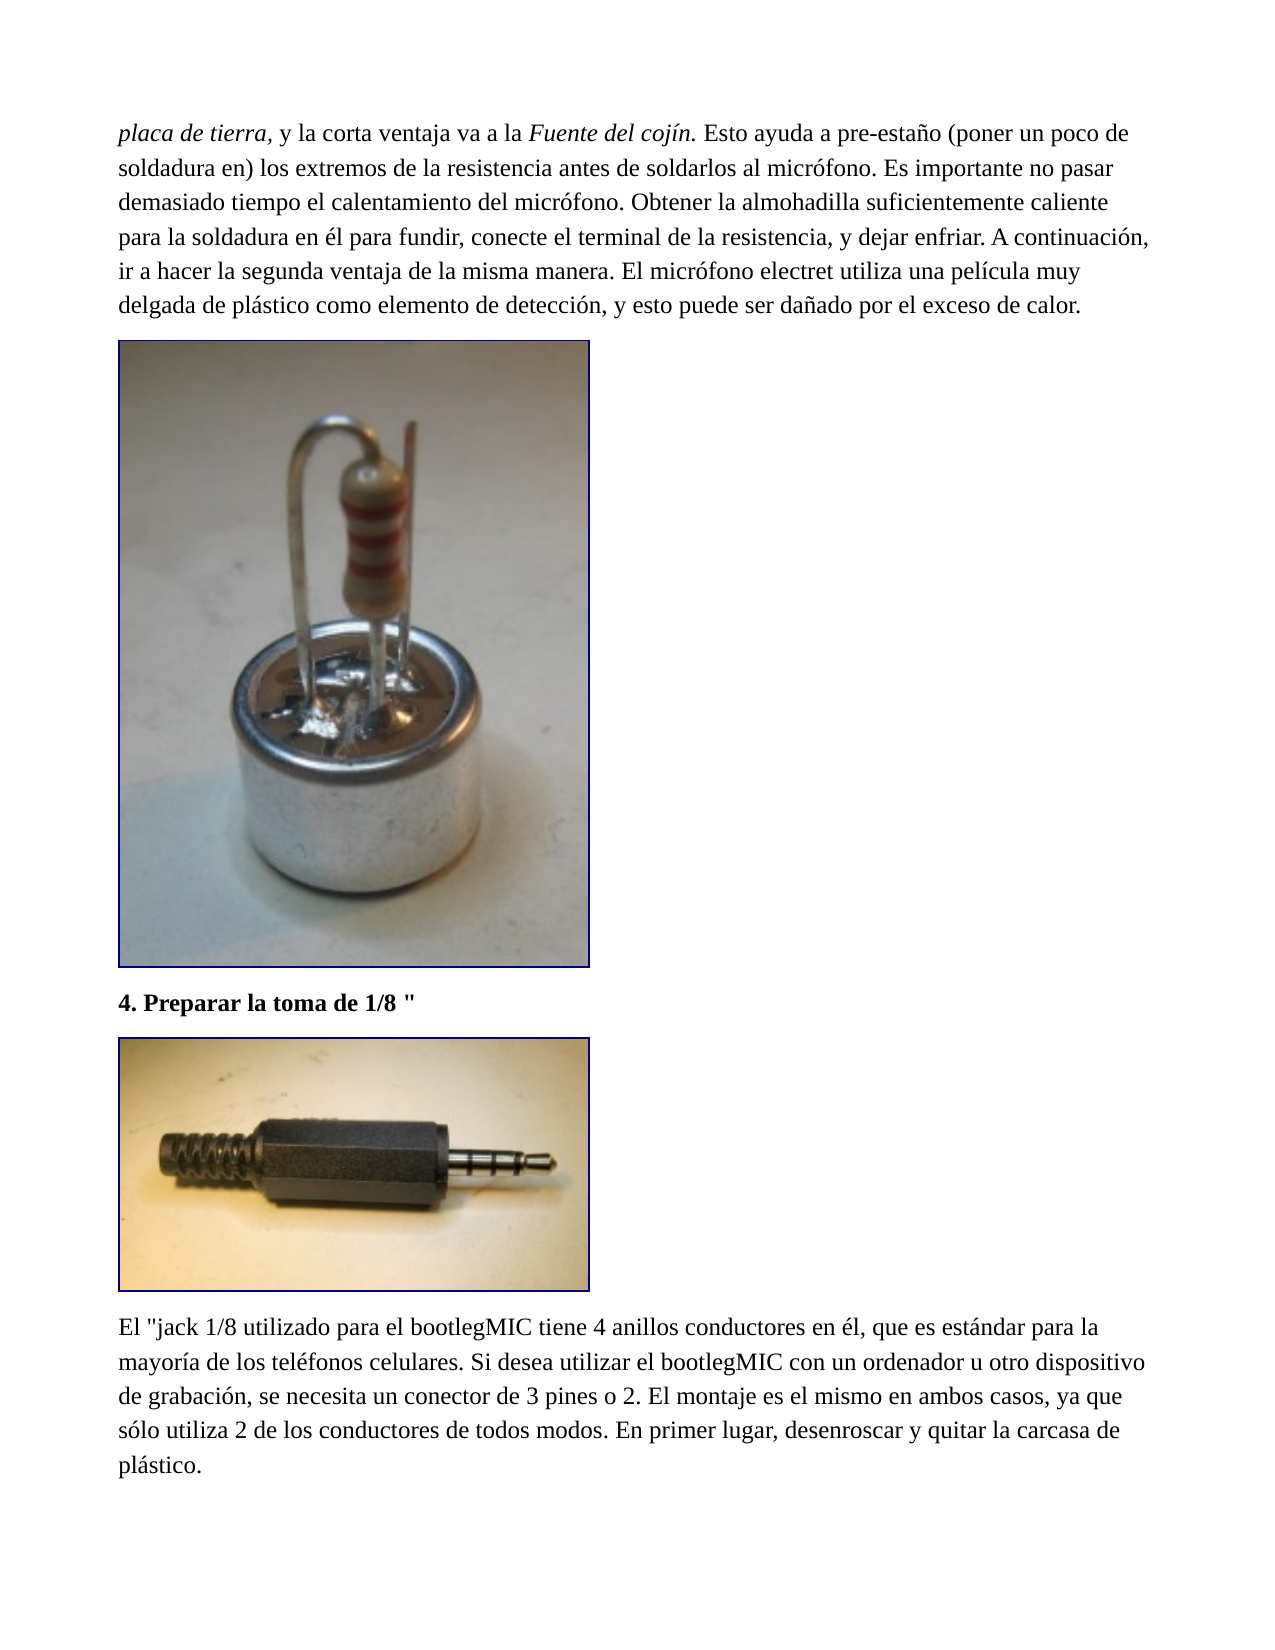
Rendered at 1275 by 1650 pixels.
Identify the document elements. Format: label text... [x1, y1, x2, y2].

picture [120, 1039, 588, 1290]
text 4. Preparar la toma de 1/8 " [118, 988, 1157, 1017]
picture [120, 341, 588, 966]
text placa de tierra, y la corta ventaja va a la Fuente del cojín. Esto ayuda a pre-estaño (poner un poco de soldadura en) los extremos de la resistencia antes de soldarlos al micrófono. Es importante no pasar demasiado tiempo el calentamiento del micrófono. Obtener la almohadilla suficientemente caliente para la soldadura en él para fundir, conecte el terminal de la resistencia, y dejar enfriar. A continuación, ir a hacer la segunda ventaja de la misma manera. El micrófono electret utiliza una película muy delgada de plástico como elemento de detección, y esto puede ser dañado por el exceso de calor. [118, 118, 1157, 319]
text El "jack 1/8 utilizado para el bootlegMIC tiene 4 anillos conductores en él, que es estándar para la mayoría de los teléfonos celulares. Si desea utilizar el bootlegMIC con un ordenador u otro dispositivo de grabación, se necesita un conector de 3 pines o 2. El montaje es el mismo en ambos casos, ya que sólo utiliza 2 de los conductores de todos modos. En primer lugar, desenroscar y quitar la carcasa de plástico. [118, 1312, 1157, 1479]
